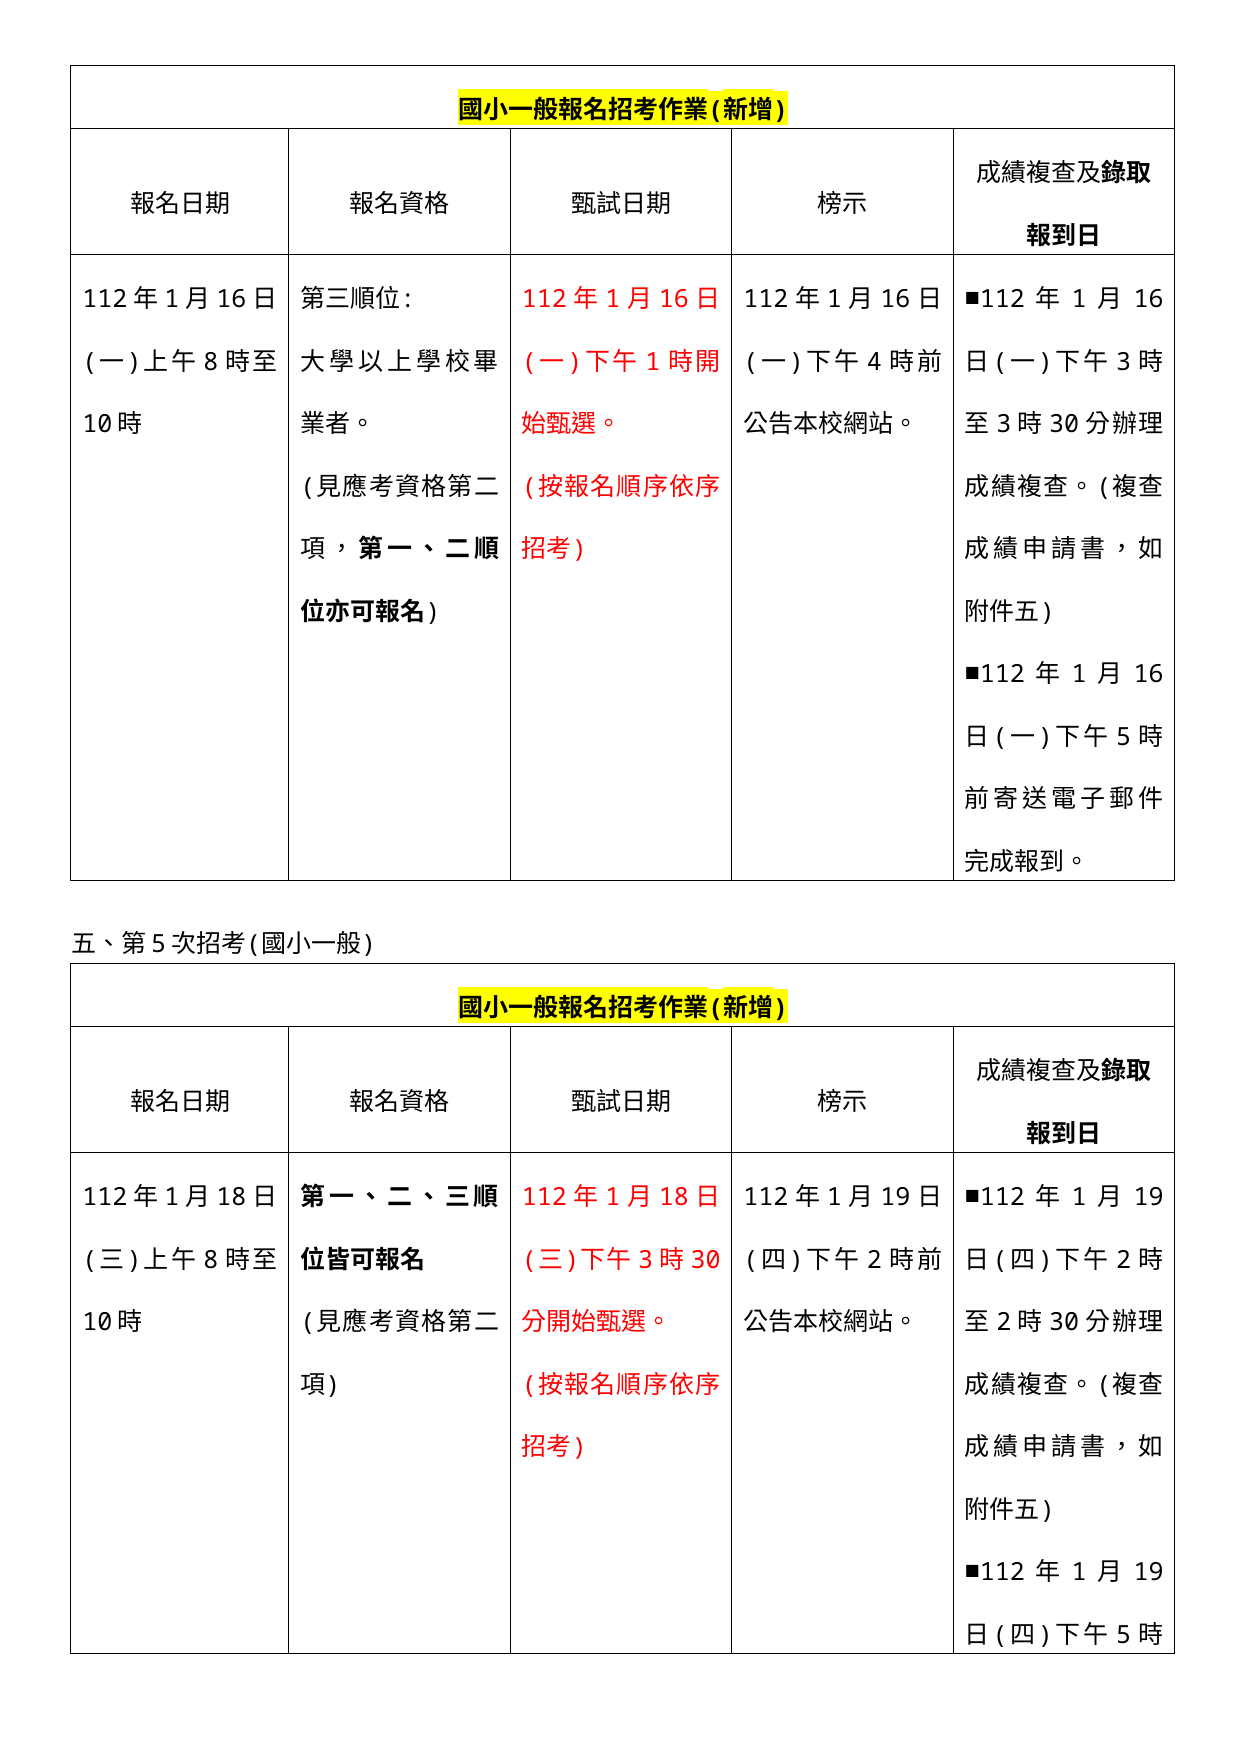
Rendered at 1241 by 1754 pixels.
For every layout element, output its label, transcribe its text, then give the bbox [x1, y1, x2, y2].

text 五、第5次招考(國小一般) [71, 900, 1169, 962]
table_cell 112年1月16日(一)下午4時前公告本校網站。 [732, 255, 953, 880]
table_cell 112年1月18日(三)上午8時至10時 [71, 1153, 288, 1653]
table_cell ■112年1月16日(一)下午3時至3時30分辦理成績複查。(複查成績申請書，如附件五) ■112年1月16日(一)下午5時前寄送電子郵件完成報到。 [954, 255, 1174, 880]
table_cell ■112年1月19日(四)下午2時至2時30分辦理成績複查。(複查成績申請書，如附件五) ■112年1月19日(四)下午5時 [954, 1153, 1174, 1653]
table_cell 112年1月19日(四)下午2時前公告本校網站。 [732, 1153, 953, 1653]
table_cell 112年1月16日(一)下午1時開始甄選。 (按報名順序依序招考) [511, 255, 731, 880]
table_cell 甄試日期 [511, 1027, 731, 1152]
table_cell 成績複查及錄取報到日 [954, 129, 1174, 254]
table_cell 112年1月18日(三)下午3時30分開始甄選。 (按報名順序依序招考) [511, 1153, 731, 1653]
table_cell 報名資格 [289, 1027, 510, 1152]
table_header 國小一般報名招考作業(新增) [71, 66, 1174, 128]
table_cell 第一、二、三順位皆可報名 (見應考資格第二項) [289, 1153, 510, 1653]
table_cell 第三順位: 大學以上學校畢業者。 (見應考資格第二項，第一、二順位亦可報名) [289, 255, 510, 880]
table_cell 榜示 [732, 129, 953, 254]
table_cell 甄試日期 [511, 129, 731, 254]
table_cell 報名資格 [289, 129, 510, 254]
table_cell 榜示 [732, 1027, 953, 1152]
table_cell 成績複查及錄取報到日 [954, 1027, 1174, 1152]
table_cell 報名日期 [71, 1027, 288, 1152]
table_cell 報名日期 [71, 129, 288, 254]
table_cell 112年1月16日(一)上午8時至10時 [71, 255, 288, 880]
table_header 國小一般報名招考作業(新增) [71, 964, 1174, 1026]
